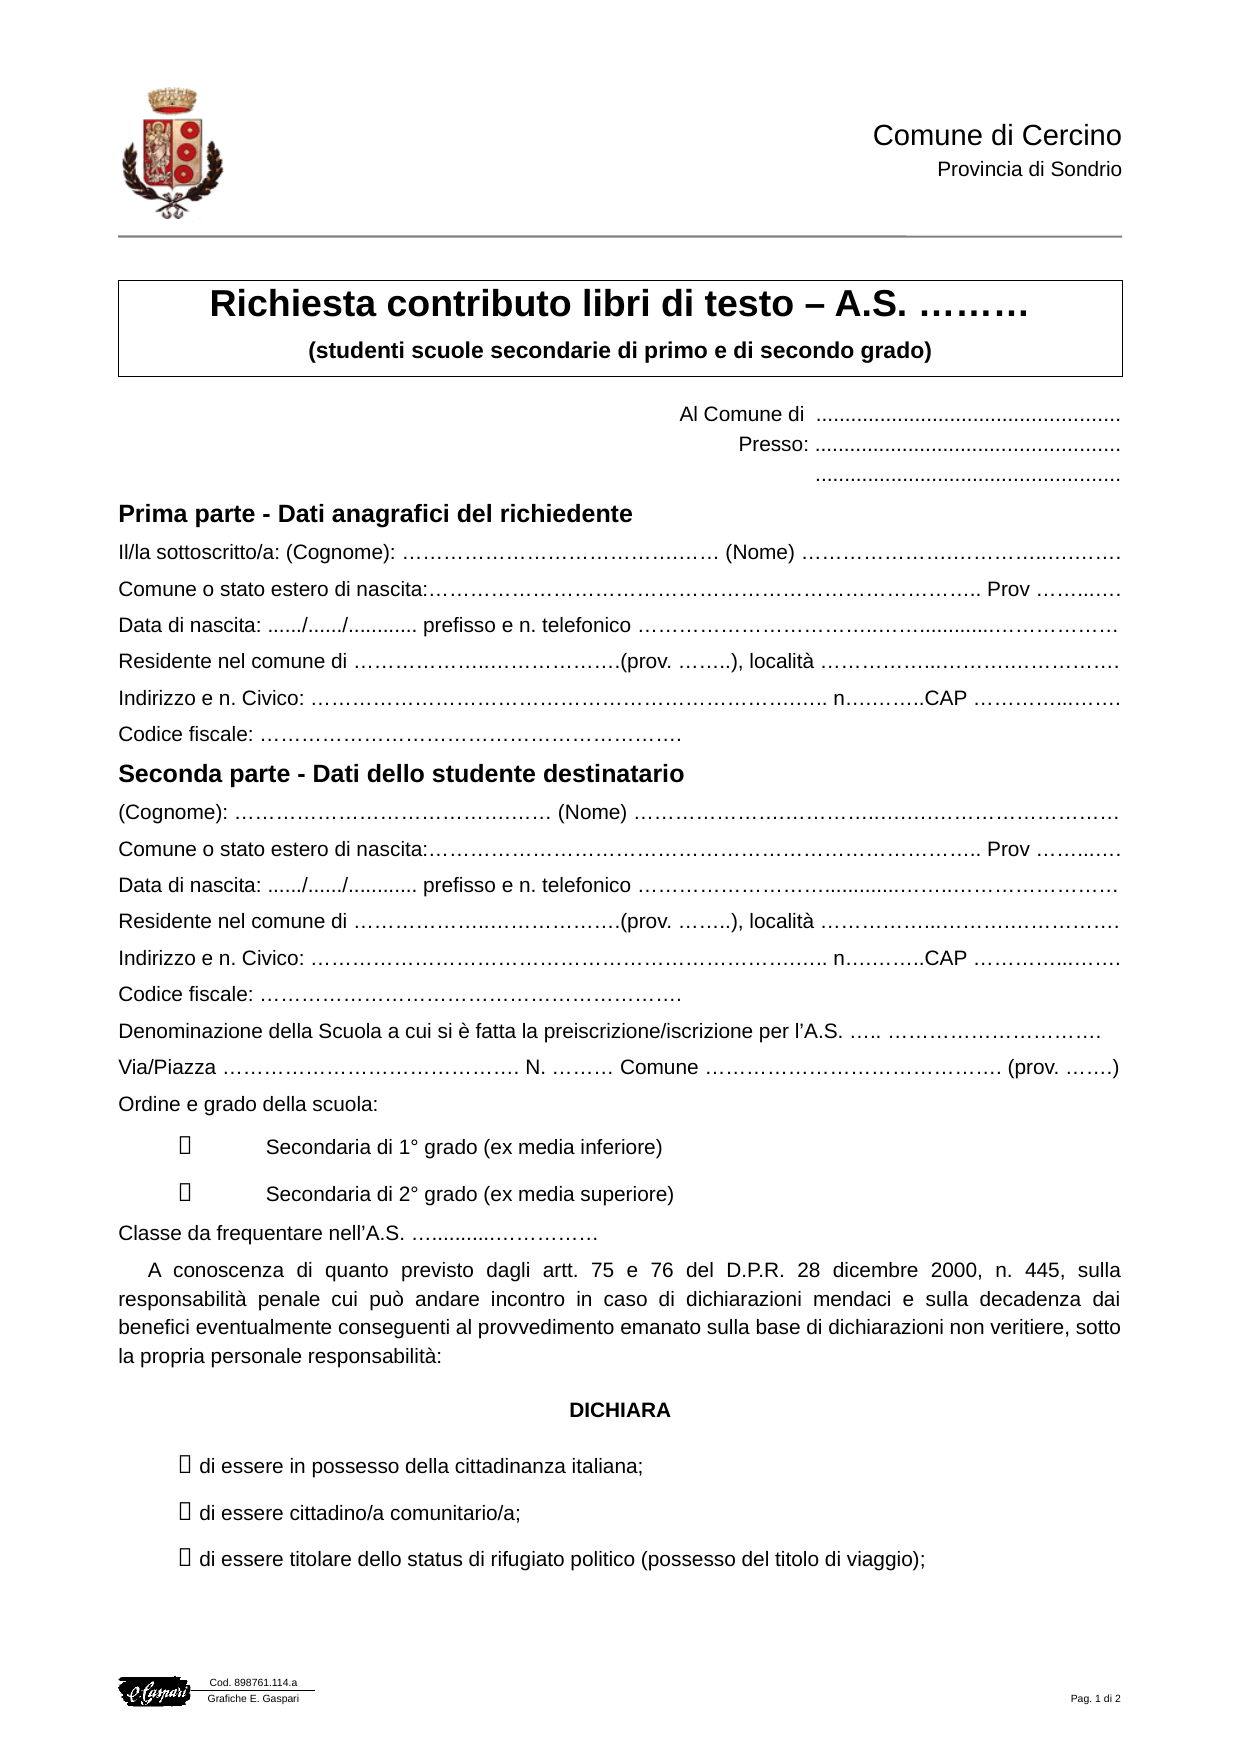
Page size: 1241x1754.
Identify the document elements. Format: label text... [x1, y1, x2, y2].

text  di essere in possesso della cittadinanza italiana; [177, 1447, 1122, 1481]
text  di essere titolare dello status di rifugiato politico (possesso del titolo di viaggio); [177, 1540, 1122, 1574]
text Presso: [738, 432, 1122, 456]
table_header Richiesta contributo libri di testo – A.S. ……… (studenti scuole secondarie di primo e di secondo grado) [119, 281, 1122, 376]
text Residente nel comune di ………………..……………….(prov. ……..), località ……………...……….……………. [118, 649, 1122, 673]
text Il/la sottoscritto/a: (Cognome): ………………………………….…… (Nome) ………………….…………..….……. [118, 540, 1122, 564]
text Data di nascita: ....../....../............ prefisso e n. telefonico ……………………………..…….............……………… [118, 613, 1122, 637]
text Classe da frequentare nell’A.S. …...........…………… [118, 1221, 1122, 1245]
text DICHIARA [118, 1398, 1122, 1422]
text Indirizzo e n. Civico: …………………………………………………………….….. n….……..CAP …………...……. [118, 946, 1122, 970]
text Data di nascita: ....../....../............ prefisso e n. telefonico ……………………….............……..…………………… [118, 873, 1122, 897]
text Codice fiscale: ……………………………………………………. [118, 982, 1122, 1006]
text Residente nel comune di ………………..……………….(prov. ……..), località ……………...……….……………. [118, 909, 1122, 933]
text Ordine e grado della scuola: [118, 1092, 1122, 1116]
text Comune di Cercino [224, 118, 1122, 152]
text (Cognome): ………………………………….…… (Nome) ………………….…………..….….……………………… [118, 800, 1122, 824]
text  Secondaria di 2° grado (ex media superiore) [177, 1174, 1122, 1209]
text Provincia di Sondrio [224, 157, 1122, 181]
text Comune o stato estero di nascita:…………………………………………………………………….. Prov ……...…. [118, 836, 1122, 860]
text Via/Piazza ……………………………………. N. ……… Comune ……………………………………. (prov. …….) [118, 1055, 1122, 1079]
text Codice fiscale: ……………………………………………………. [118, 722, 1122, 746]
picture [117, 1675, 191, 1707]
picture [122, 87, 224, 219]
text  Secondaria di 1° grado (ex media inferiore) [177, 1128, 1122, 1162]
text Indirizzo e n. Civico: …………………………………………………………….….. n….……..CAP …………...……. [118, 686, 1122, 710]
text Denominazione della Scuola a cui si è fatta la preiscrizione/iscrizione per l’A.S. ….. …………………………. [118, 1019, 1122, 1043]
text Comune o stato estero di nascita:…………………………………………………………………….. Prov ……...…. [118, 576, 1122, 600]
text Prima parte - Dati anagrafici del richiedente [118, 499, 1122, 527]
text A conoscenza di quanto previsto dagli artt. 75 e 76 del D.P.R. 28 dicembre 2000, n. 445, sulla responsabilità penale cui può andare incontro in caso di dichiarazioni mendaci e sulla decadenza dai benefici eventualmente conseguenti al provvedimento emanato sulla base di dichiarazioni non veritiere, sotto la propria personale responsabilità: [118, 1258, 1122, 1368]
text Al Comune di [679, 402, 1122, 426]
text  di essere cittadino/a comunitario/a; [177, 1493, 1122, 1527]
text Seconda parte - Dati dello studente destinatario [118, 759, 1122, 787]
